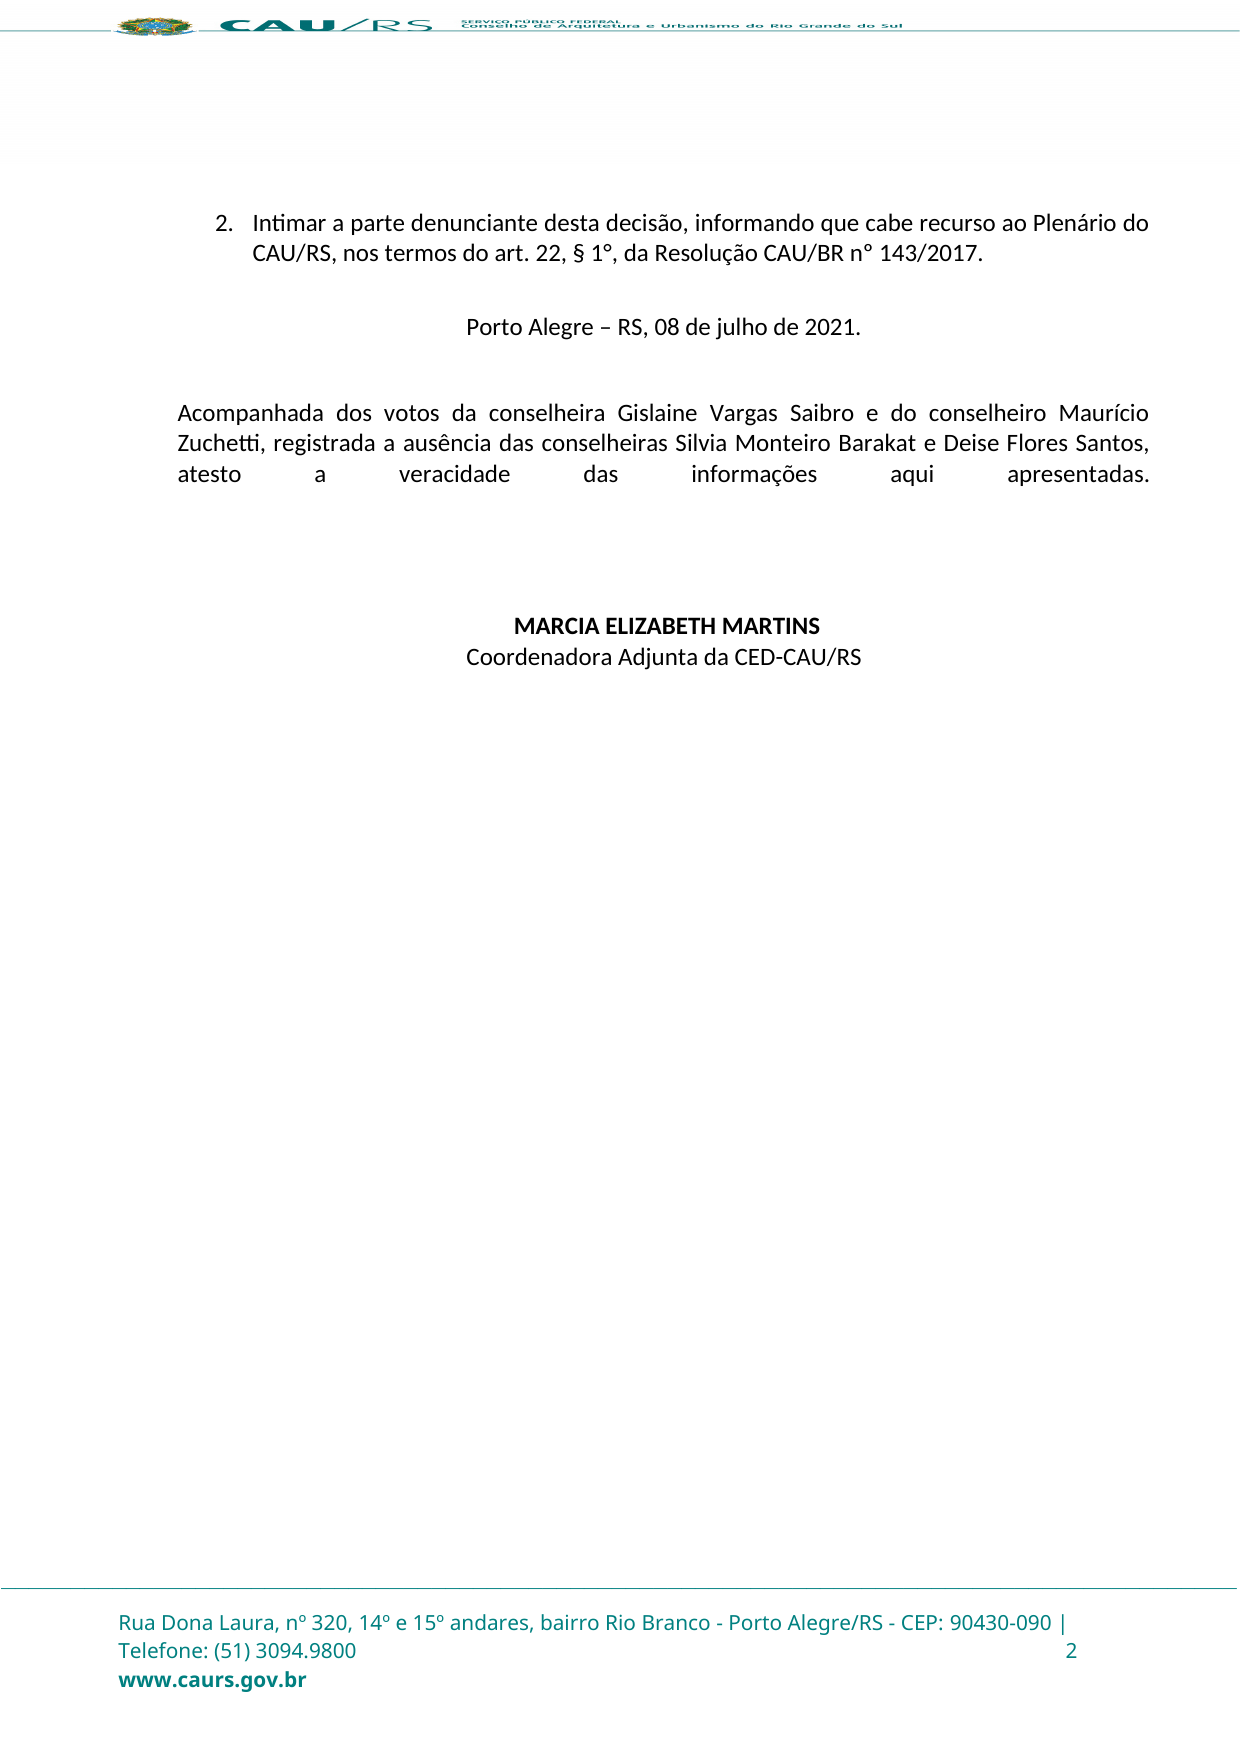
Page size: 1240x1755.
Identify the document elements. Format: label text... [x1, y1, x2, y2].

text Porto Alegre – RS, 08 de julho de 2021. [177, 311, 1151, 341]
text Acompanhada dos votos da conselheira Gislaine Vargas Saibro e do conselheiro Maurício Zuchetti, registrada a ausência das conselheiras Silvia Monteiro Barakat e Deise Flores Santos, atesto a veracidade das informações aqui apresentadas. [177, 397, 1151, 519]
text Coordenadora Adjunta da CED-CAU/RS [177, 641, 1151, 672]
list Intimar a parte denunciante desta decisão, informando que cabe recurso ao Plenário do CAU/RS, nos termos do art. 22, § 1°, da Resolução CAU/BR nº 143/2017. [215, 207, 1151, 268]
text MARCIA ELIZABETH MARTINS [177, 580, 1151, 641]
